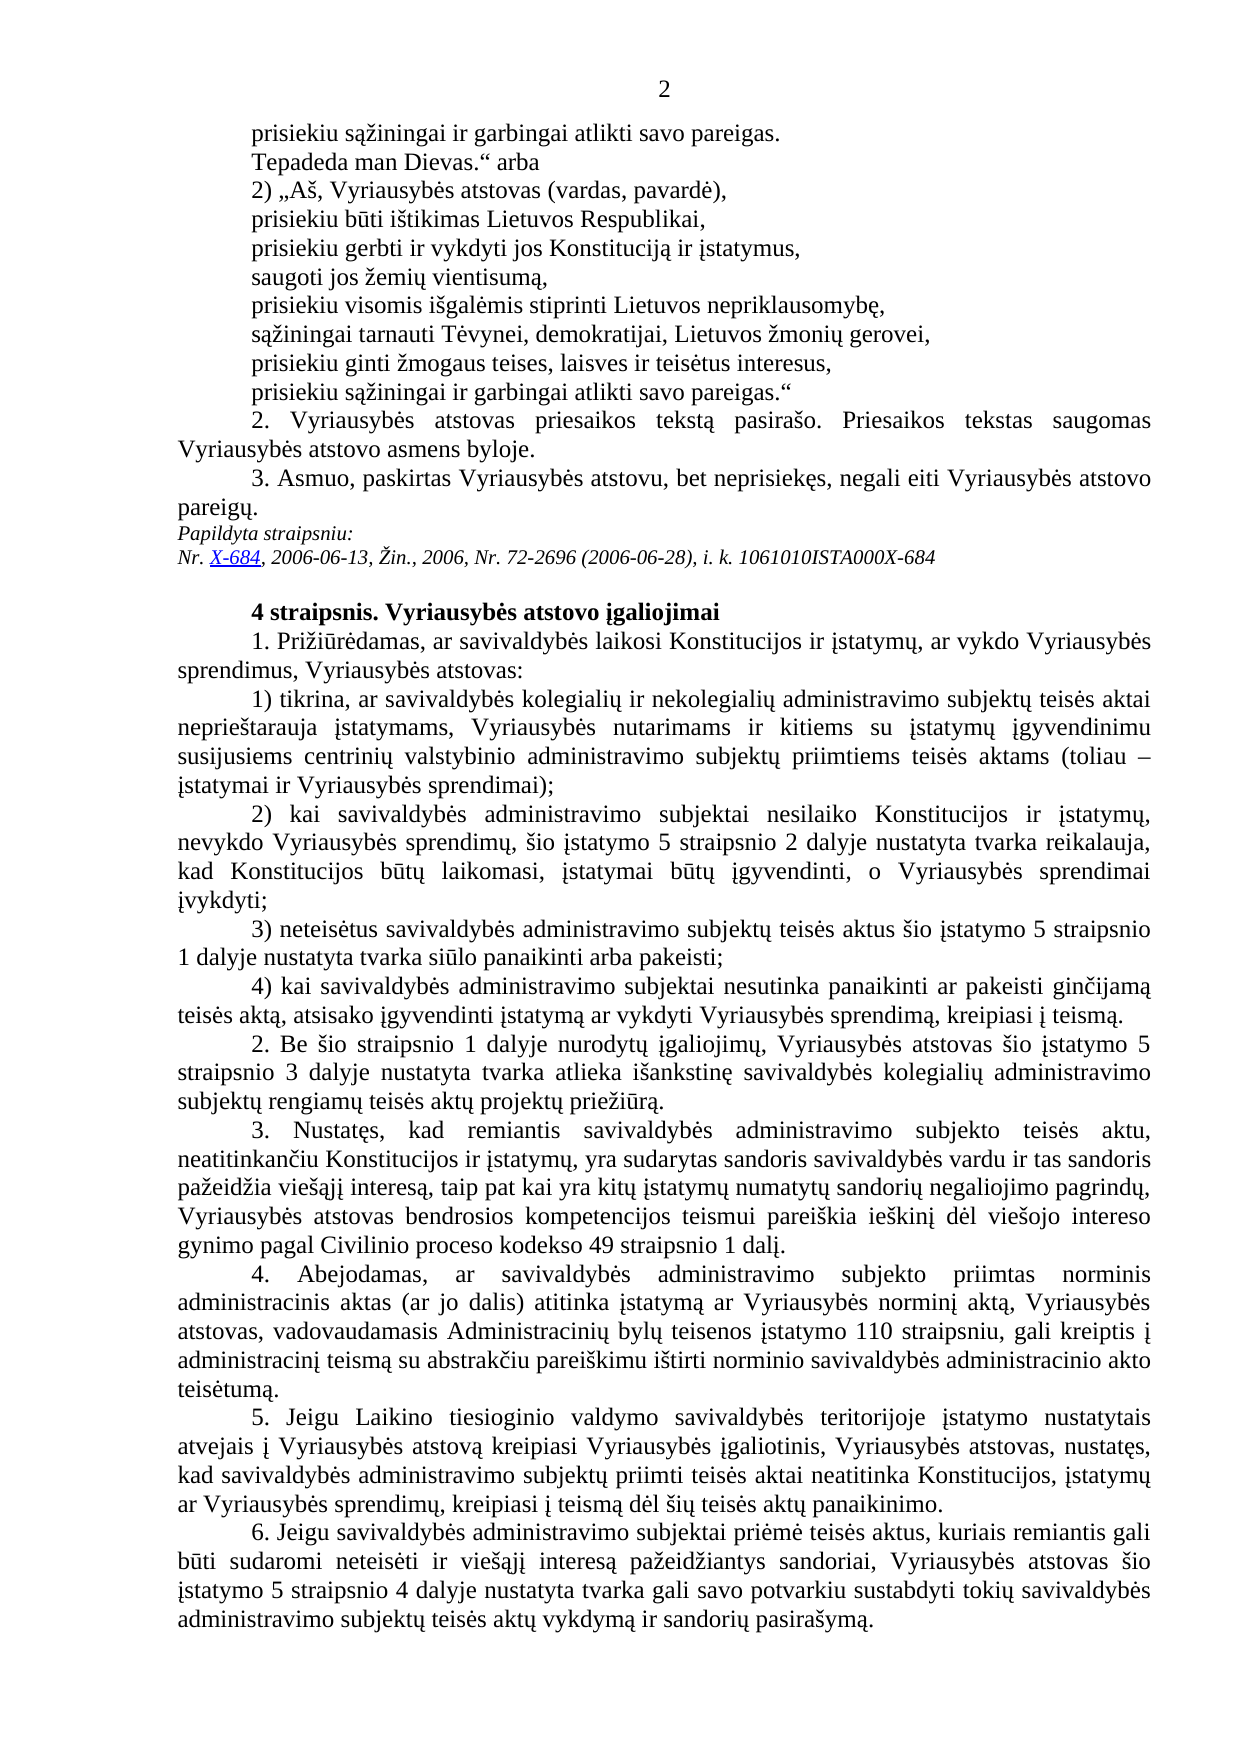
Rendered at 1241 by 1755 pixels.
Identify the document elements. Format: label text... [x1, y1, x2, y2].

text 4 straipsnis. Vyriausybės atstovo įgaliojimai [177, 597, 1152, 626]
text 4) kai savivaldybės administravimo subjektai nesutinka panaikinti ar pakeisti ginčijamą teisės aktą, atsisako įgyvendinti įstatymą ar vykdyti Vyriausybės sprendimą, kreipiasi į teismą. [177, 971, 1152, 1029]
text prisiekiu visomis išgalėmis stiprinti Lietuvos nepriklausomybę, [177, 291, 1152, 319]
text 3. Asmuo, paskirtas Vyriausybės atstovu, bet neprisiekęs, negali eiti Vyriausybės atstovo pareigų. [177, 463, 1152, 521]
text prisiekiu sąžiningai ir garbingai atlikti savo pareigas.“ [177, 377, 1152, 406]
text 4. Abejodamas, ar savivaldybės administravimo subjekto priimtas norminis administracinis aktas (ar jo dalis) atitinka įstatymą ar Vyriausybės norminį aktą, Vyriausybės atstovas, vadovaudamasis Administracinių bylų teisenos įstatymo 110 straipsniu, gali kreiptis į administracinį teismą su abstrakčiu pareiškimu ištirti norminio savivaldybės administracinio akto teisėtumą. [177, 1259, 1152, 1402]
text 2) kai savivaldybės administravimo subjektai nesilaiko Konstitucijos ir įstatymų, nevykdo Vyriausybės sprendimų, šio įstatymo 5 straipsnio 2 dalyje nustatyta tvarka reikalauja, kad Konstitucijos būtų laikomasi, įstatymai būtų įgyvendinti, o Vyriausybės sprendimai įvykdyti; [177, 799, 1152, 914]
text prisiekiu būti ištikimas Lietuvos Respublikai, [177, 204, 1152, 233]
text 1. Prižiūrėdamas, ar savivaldybės laikosi Konstitucijos ir įstatymų, ar vykdo Vyriausybės sprendimus, Vyriausybės atstovas: [177, 626, 1152, 684]
text 5. Jeigu Laikino tiesioginio valdymo savivaldybės teritorijoje įstatymo nustatytais atvejais į Vyriausybės atstovą kreipiasi Vyriausybės įgaliotinis, Vyriausybės atstovas, nustatęs, kad savivaldybės administravimo subjektų priimti teisės aktai neatitinka Konstitucijos, įstatymų ar Vyriausybės sprendimų, kreipiasi į teismą dėl šių teisės aktų panaikinimo. [177, 1402, 1152, 1517]
text 3) neteisėtus savivaldybės administravimo subjektų teisės aktus šio įstatymo 5 straipsnio 1 dalyje nustatyta tvarka siūlo panaikinti arba pakeisti; [177, 914, 1152, 971]
text 2. Be šio straipsnio 1 dalyje nurodytų įgaliojimų, Vyriausybės atstovas šio įstatymo 5 straipsnio 3 dalyje nustatyta tvarka atlieka išankstinę savivaldybės kolegialių administravimo subjektų rengiamų teisės aktų projektų priežiūrą. [177, 1029, 1152, 1115]
text Papildyta straipsniu: [177, 521, 1152, 545]
text 2. Vyriausybės atstovas priesaikos tekstą pasirašo. Priesaikos tekstas saugomas Vyriausybės atstovo asmens byloje. [177, 406, 1152, 463]
text 2) „Aš, Vyriausybės atstovas (vardas, pavardė), [177, 176, 1152, 204]
text Nr. X-684, 2006-06-13, Žin., 2006, Nr. 72-2696 (2006-06-28), i. k. 1061010ISTA000X-684 [177, 545, 1152, 569]
text sąžiningai tarnauti Tėvynei, demokratijai, Lietuvos žmonių gerovei, [177, 319, 1152, 348]
text saugoti jos žemių vientisumą, [177, 262, 1152, 291]
text 3. Nustatęs, kad remiantis savivaldybės administravimo subjekto teisės aktu, neatitinkančiu Konstitucijos ir įstatymų, yra sudarytas sandoris savivaldybės vardu ir tas sandoris pažeidžia viešąjį interesą, taip pat kai yra kitų įstatymų numatytų sandorių negaliojimo pagrindų, Vyriausybės atstovas bendrosios kompetencijos teismui pareiškia ieškinį dėl viešojo intereso gynimo pagal Civilinio proceso kodekso 49 straipsnio 1 dalį. [177, 1115, 1152, 1259]
text Tepadeda man Dievas.“ arba [177, 147, 1152, 176]
text prisiekiu gerbti ir vykdyti jos Konstituciją ir įstatymus, [177, 233, 1152, 262]
text prisiekiu sąžiningai ir garbingai atlikti savo pareigas. [177, 118, 1152, 147]
text 6. Jeigu savivaldybės administravimo subjektai priėmė teisės aktus, kuriais remiantis gali būti sudaromi neteisėti ir viešąjį interesą pažeidžiantys sandoriai, Vyriausybės atstovas šio įstatymo 5 straipsnio 4 dalyje nustatyta tvarka gali savo potvarkiu sustabdyti tokių savivaldybės administravimo subjektų teisės aktų vykdymą ir sandorių pasirašymą. [177, 1517, 1152, 1632]
text 1) tikrina, ar savivaldybės kolegialių ir nekolegialių administravimo subjektų teisės aktai neprieštarauja įstatymams, Vyriausybės nutarimams ir kitiems su įstatymų įgyvendinimu susijusiems centrinių valstybinio administravimo subjektų priimtiems teisės aktams (toliau – įstatymai ir Vyriausybės sprendimai); [177, 684, 1152, 799]
text prisiekiu ginti žmogaus teises, laisves ir teisėtus interesus, [177, 348, 1152, 377]
